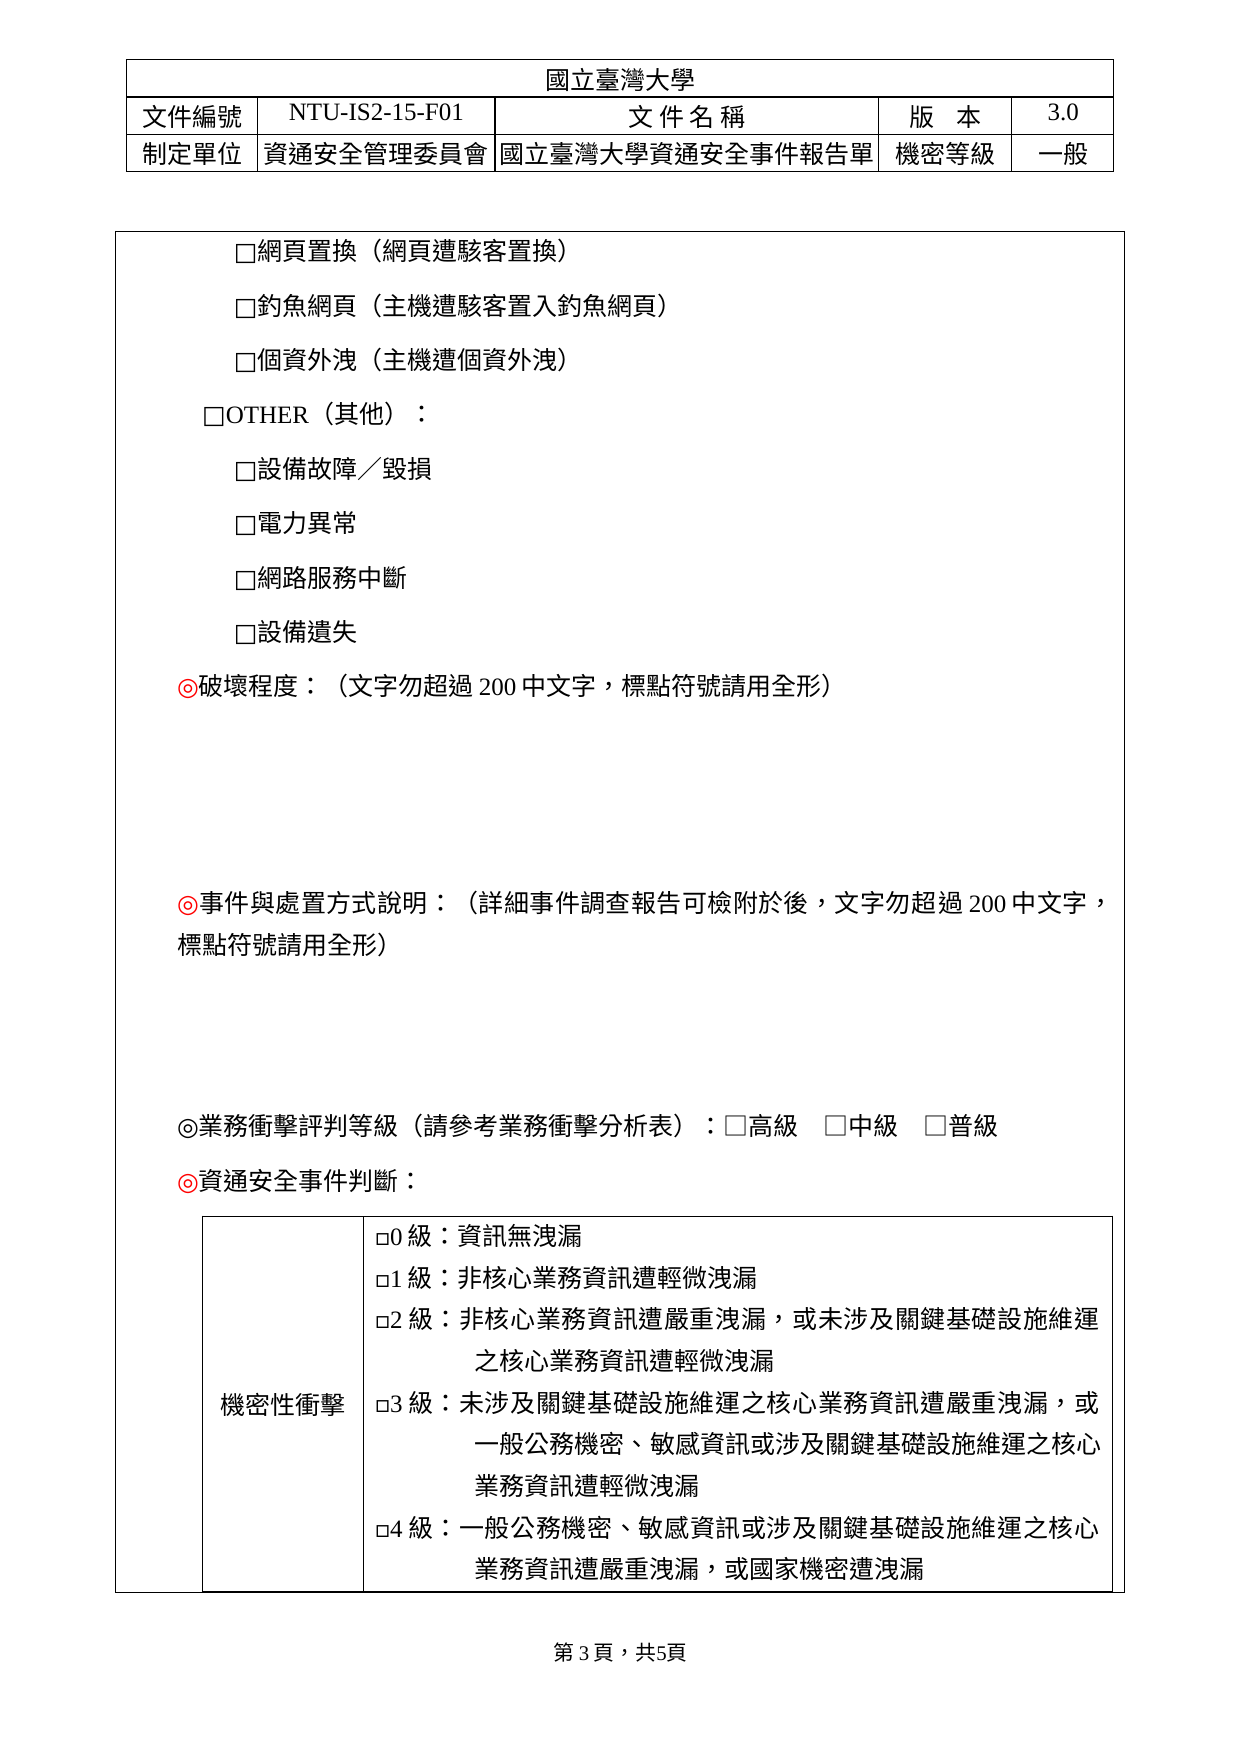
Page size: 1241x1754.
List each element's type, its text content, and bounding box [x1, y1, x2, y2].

table_header □0級：資訊無洩漏 □1級：非核心業務資訊遭輕微洩漏 □2級：非核心業務資訊遭嚴重洩漏，或未涉及關鍵基礎設施維運之核心業務資訊遭輕微洩漏 □3級：未涉及關鍵基礎設施維運之核心業務資訊遭嚴重洩漏，或一般公務機密、敏感資訊或涉及關鍵基礎設施維運之核心業務資訊遭輕微洩漏 □4級：一般公務機密、敏感資訊或涉及關鍵基礎設施維運之核心業務資訊遭嚴重洩漏，或國家機密遭洩漏 [364, 1217, 1112, 1591]
table_cell 資通安全事件通報事項： 1.◎事件發生時間： 年 月 日 時 分 2.受影響系統： 3.設備資料 ◎IP位址（IP Address）： ◎網際網路位址（Web-URL）： ◎設備廠牌、機型： ◎作業系統（名稱∕版本）： ◎受駭應用軟體（名稱∕版本）： ◎已裝置之安全機制：如：防毒軟體、防火牆、IPS∕IDS ◎已裝置之安全防護軟體： 防毒軟體（名稱∕版本）：範例：Avira 10.0.0.561 防火牆（名稱∕版本）：範例：iptables，此為不確定版本的範例 ◎受駭設備類型（請擇一填寫）： □個人電腦、□伺服器、□大型主機、□網路通訊設備、□SCADA（資料採集與監視系統）、□控制器、□人機介面、□其他 ◎受害設備說明：範例：同仁桌機 ◎損害類別說明（請擇一填寫）： □資料外洩、□資料竄改、□硬體損害、□金錢損失、□其他 ◎攻擊手法（請擇一填寫）： □社交工程、□人為疏失、□設定錯誤、□設備異常∕毀損、□電力供應異常、 □作業系統∕平台漏洞、□弱密碼∕密碼遭暴力破解、□應用程式漏洞、□網站設計不當、□行動裝置不當使用、□事件發生原因不明、□其他 ◎調查說明：範例：同仁誤執行惡意程式 ◎情資類型（請擇一填寫）： □惡意內容、□惡意程式、□資訊蒐集、□入侵嘗試、□入侵攻擊、□阻斷服務、 □資訊內容安全、□詐欺攻擊、□系統弱點、□其他 ◎IPS∕IDS（名稱∕版本）：範例：snort 2.8.3 ◎其他（名稱∕版本）： 4.資通安全事件：基本資料 ◎事件分類（請擇一填寫）： □INT（入侵攻擊）： □系統被入侵（資訊設備遭惡意使用者入侵） □對外攻擊（對外部主機進行攻擊行為） □針對性攻擊（針對特定個人的資訊洩漏與身份盜取） □散播惡意程式（主機對外進行惡意程式散播） □中繼站（主機成駭客之中繼站，接收惡意程式連線） □電子郵件社交工程攻擊（帳號遭盜用對外發動社交工程攻擊） □垃圾郵件（Spam）（資訊設備從事Spam Mail散播行為） □命令與控制伺服器（C&C）（主機疑似為駭客之Botnet C&C Sever） □殭屍電腦（Bot）（資訊設備疑似成為駭客所控制之Botnet成員） □DEF（網頁攻擊）： □惡意網頁（網頁遭駭客置換或放置不當內容） □惡意留言（網頁遭駭客放上惡意留言） □網頁置換（網頁遭駭客置換） □釣魚網頁（主機遭駭客置入釣魚網頁） □個資外洩（主機遭個資外洩） □OTHER（其他）： □設備故障∕毀損 □電力異常 □網路服務中斷 □設備遺失 ◎破壞程度：（文字勿超過200中文字，標點符號請用全形） ◎事件與處置方式說明：（詳細事件調查報告可檢附於後，文字勿超過200中文字，標點符號請用全形） ◎業務衝擊評判等級（請參考業務衝擊分析表）：□高級 □中級 □普級 ◎資通安全事件判斷： ◎資安事件綜合評估等級：（由上表之機密性、完整性、可用性衝擊取最高等級） □0級 □1級 □2級 □3級 □4級 ◎可能影響範圍及損失評估：（文字勿超過200中文字，標點符號請用全形） [116, 232, 1124, 1592]
table_header 機密性衝擊 [203, 1217, 363, 1591]
